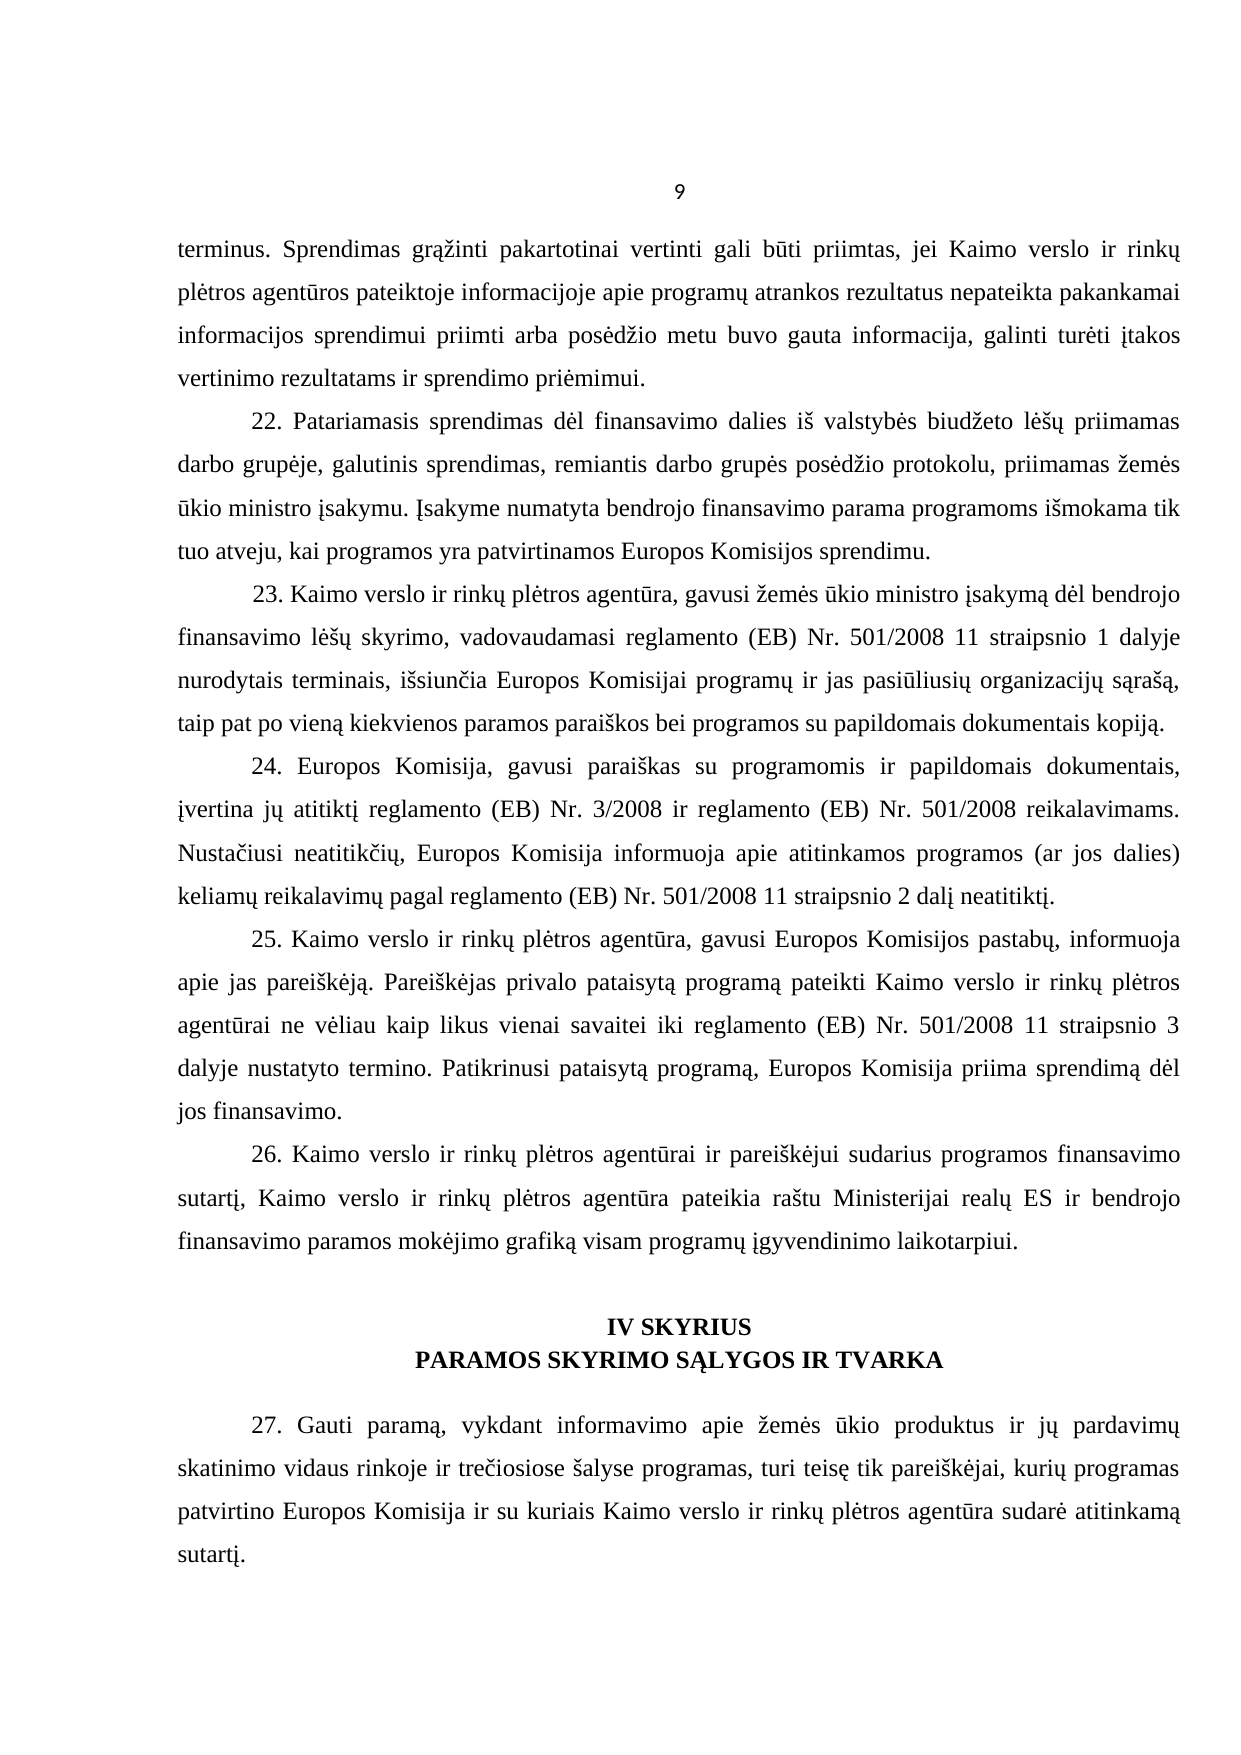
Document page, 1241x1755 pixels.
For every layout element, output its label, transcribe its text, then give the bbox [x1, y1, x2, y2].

text PARAMOS SKYRIMO SĄLYGOS IR TVARKA [177, 1345, 1181, 1374]
text 27. Gauti paramą, vykdant informavimo apie žemės ūkio produktus ir jų pardavimų skatinimo vidaus rinkoje ir trečiosiose šalyse programas, turi teisę tik pareiškėjai, kurių programas patvirtino Europos Komisija ir su kuriais Kaimo verslo ir rinkų plėtros agentūra sudarė atitinkamą sutartį. [177, 1410, 1181, 1568]
text 24. Europos Komisija, gavusi paraiškas su programomis ir papildomais dokumentais, įvertina jų atitiktį reglamento (EB) Nr. 3/2008 ir reglamento (EB) Nr. 501/2008 reikalavimams. Nustačiusi neatitikčių, Europos Komisija informuoja apie atitinkamos programos (ar jos dalies) keliamų reikalavimų pagal reglamento (EB) Nr. 501/2008 11 straipsnio 2 dalį neatitiktį. [177, 751, 1181, 909]
text IV SKYRIUS [177, 1312, 1181, 1341]
text 23. Kaimo verslo ir rinkų plėtros agentūra, gavusi žemės ūkio ministro įsakymą dėl bendrojo finansavimo lėšų skyrimo, vadovaudamasi reglamento (EB) Nr. 501/2008 11 straipsnio 1 dalyje nurodytais terminais, išsiunčia Europos Komisijai programų ir jas pasiūliusių organizacijų sąrašą, taip pat po vieną kiekvienos paramos paraiškos bei programos su papildomais dokumentais kopiją. [177, 579, 1181, 737]
text 26. Kaimo verslo ir rinkų plėtros agentūrai ir pareiškėjui sudarius programos finansavimo sutartį, Kaimo verslo ir rinkų plėtros agentūra pateikia raštu Ministerijai realų ES ir bendrojo finansavimo paramos mokėjimo grafiką visam programų įgyvendinimo laikotarpiui. [177, 1139, 1181, 1254]
text terminus. Sprendimas grąžinti pakartotinai vertinti gali būti priimtas, jei Kaimo verslo ir rinkų plėtros agentūros pateiktoje informacijoje apie programų atrankos rezultatus nepateikta pakankamai informacijos sprendimui priimti arba posėdžio metu buvo gauta informacija, galinti turėti įtakos vertinimo rezultatams ir sprendimo priėmimui. [177, 234, 1181, 392]
text 22. Patariamasis sprendimas dėl finansavimo dalies iš valstybės biudžeto lėšų priimamas darbo grupėje, galutinis sprendimas, remiantis darbo grupės posėdžio protokolu, priimamas žemės ūkio ministro įsakymu. Įsakyme numatyta bendrojo finansavimo parama programoms išmokama tik tuo atveju, kai programos yra patvirtinamos Europos Komisijos sprendimu. [177, 406, 1181, 564]
text 25. Kaimo verslo ir rinkų plėtros agentūra, gavusi Europos Komisijos pastabų, informuoja apie jas pareiškėją. Pareiškėjas privalo pataisytą programą pateikti Kaimo verslo ir rinkų plėtros agentūrai ne vėliau kaip likus vienai savaitei iki reglamento (EB) Nr. 501/2008 11 straipsnio 3 dalyje nustatyto termino. Patikrinusi pataisytą programą, Europos Komisija priima sprendimą dėl jos finansavimo. [177, 924, 1181, 1125]
